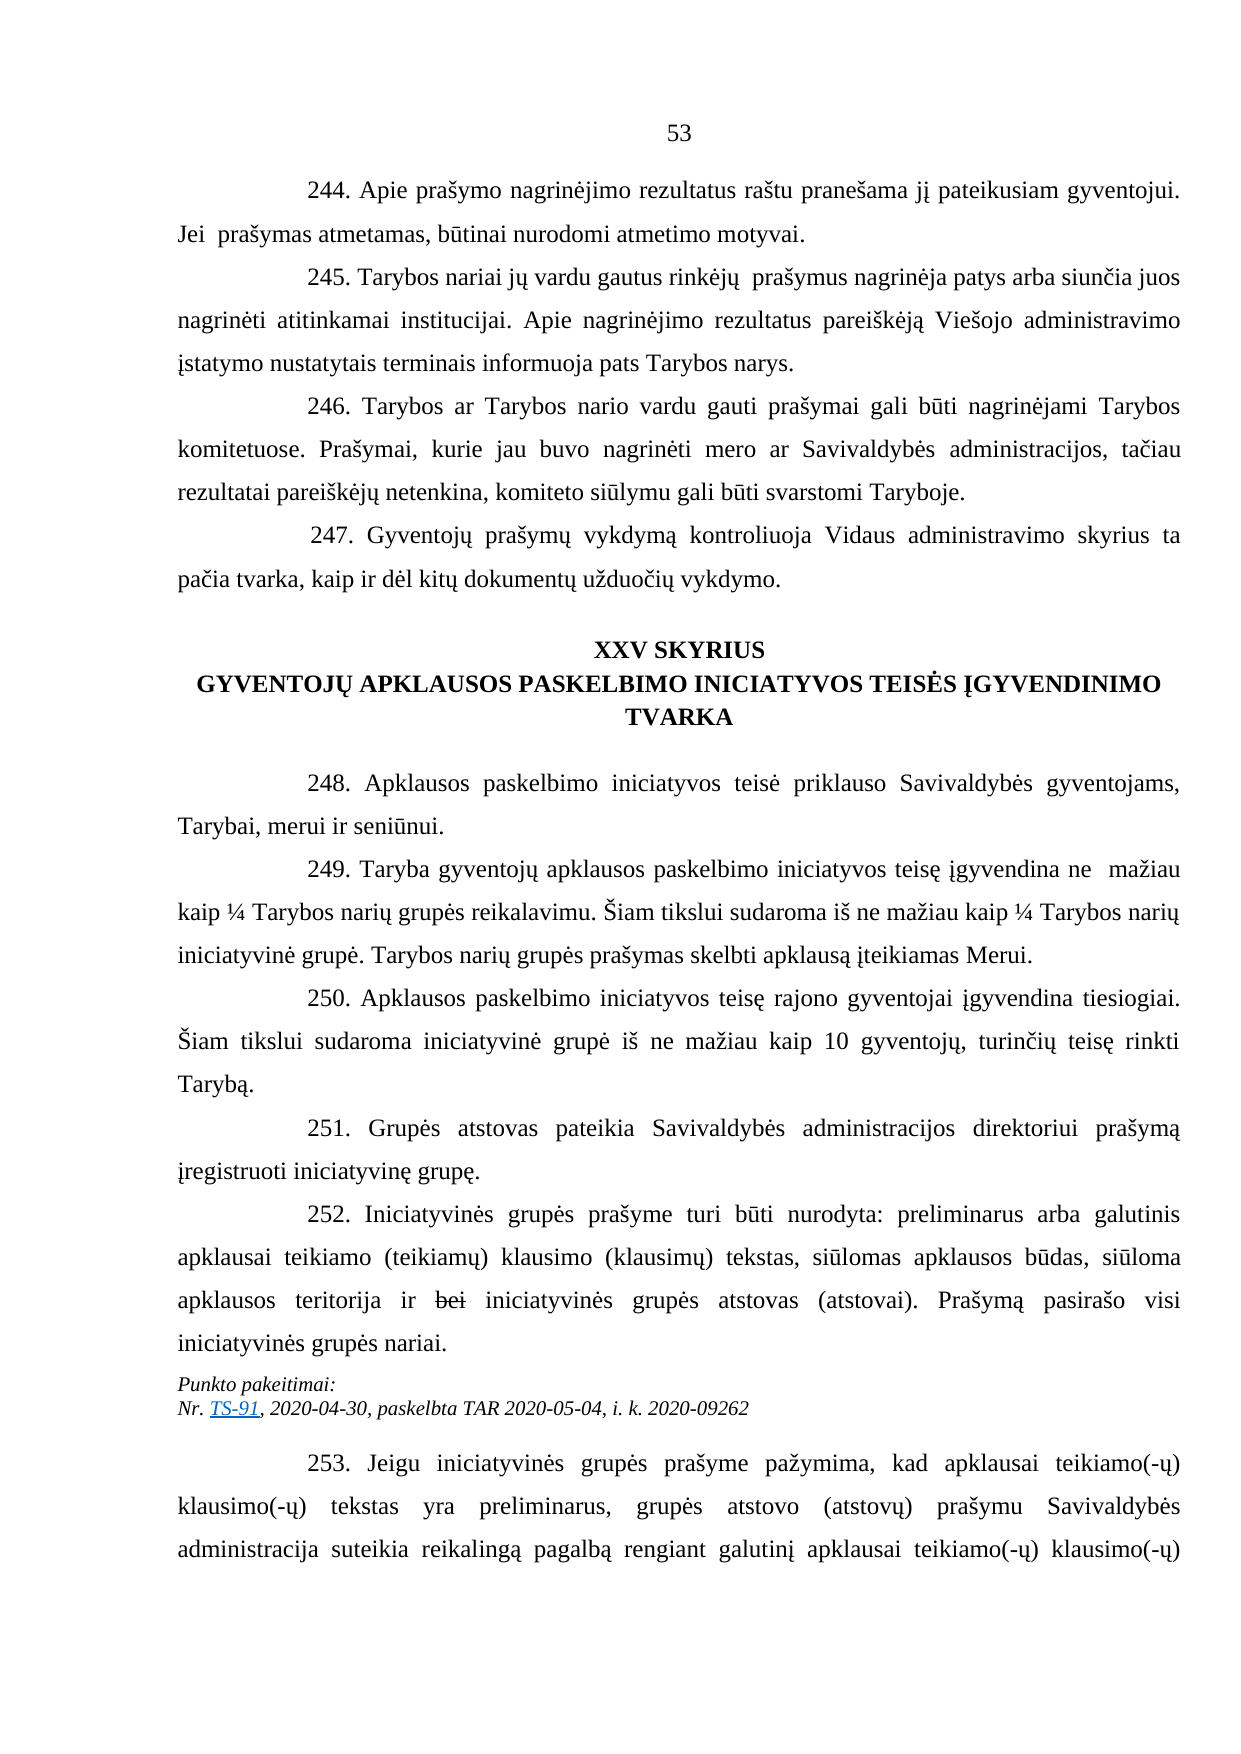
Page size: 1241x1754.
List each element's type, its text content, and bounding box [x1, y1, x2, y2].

text GYVENTOJŲ APKLAUSOS PASKELBIMO INICIATYVOS TEISĖS ĮGYVENDINIMO TVARKA [177, 669, 1181, 730]
text Nr. TS-91, 2020-04-30, paskelbta TAR 2020-05-04, i. k. 2020-09262 [177, 1396, 1181, 1419]
text 244. Apie prašymo nagrinėjimo rezultatus raštu pranešama jį pateikusiam gyventojui. Jei prašymas atmetamas, būtinai nurodomi atmetimo motyvai. [177, 176, 1181, 247]
text Punkto pakeitimai: [177, 1371, 1181, 1396]
text 247. Gyventojų prašymų vykdymą kontroliuoja Vidaus administravimo skyrius ta pačia tvarka, kaip ir dėl kitų dokumentų užduočių vykdymo. [177, 521, 1181, 592]
text 250. Apklausos paskelbimo iniciatyvos teisę rajono gyventojai įgyvendina tiesiogiai. Šiam tikslui sudaroma iniciatyvinė grupė iš ne mažiau kaip 10 gyventojų, turinčių teisę rinkti Tarybą. [177, 983, 1181, 1098]
text 246. Tarybos ar Tarybos nario vardu gauti prašymai gali būti nagrinėjami Tarybos komitetuose. Prašymai, kurie jau buvo nagrinėti mero ar Savivaldybės administracijos, tačiau rezultatai pareiškėjų netenkina, komiteto siūlymu gali būti svarstomi Taryboje. [177, 391, 1181, 506]
text 249. Taryba gyventojų apklausos paskelbimo iniciatyvos teisę įgyvendina ne mažiau kaip ¼ Tarybos narių grupės reikalavimu. Šiam tikslui sudaroma iš ne mažiau kaip ¼ Tarybos narių iniciatyvinė grupė. Tarybos narių grupės prašymas skelbti apklausą įteikiamas Merui. [177, 854, 1181, 969]
text 245. Tarybos nariai jų vardu gautus rinkėjų prašymus nagrinėja patys arba siunčia juos nagrinėti atitinkamai institucijai. Apie nagrinėjimo rezultatus pareiškėją Viešojo administravimo įstatymo nustatytais terminais informuoja pats Tarybos narys. [177, 262, 1181, 377]
text 251. Grupės atstovas pateikia Savivaldybės administracijos direktoriui prašymą įregistruoti iniciatyvinę grupę. [177, 1113, 1181, 1184]
text 248. Apklausos paskelbimo iniciatyvos teisė priklauso Savivaldybės gyventojams, Tarybai, merui ir seniūnui. [177, 768, 1181, 839]
text XXV SKYRIUS [177, 636, 1181, 664]
text 253. Jeigu iniciatyvinės grupės prašyme pažymima, kad apklausai teikiamo(-ų) klausimo(-ų) tekstas yra preliminarus, grupės atstovo (atstovų) prašymu Savivaldybės administracija suteikia reikalingą pagalbą rengiant galutinį apklausai teikiamo(-ų) klausimo(-ų) [177, 1448, 1181, 1563]
text 252. Iniciatyvinės grupės prašyme turi būti nurodyta: preliminarus arba galutinis apklausai teikiamo (teikiamų) klausimo (klausimų) tekstas, siūlomas apklausos būdas, siūloma apklausos teritorija ir bei iniciatyvinės grupės atstovas (atstovai). Prašymą pasirašo visi iniciatyvinės grupės nariai. [177, 1199, 1181, 1357]
